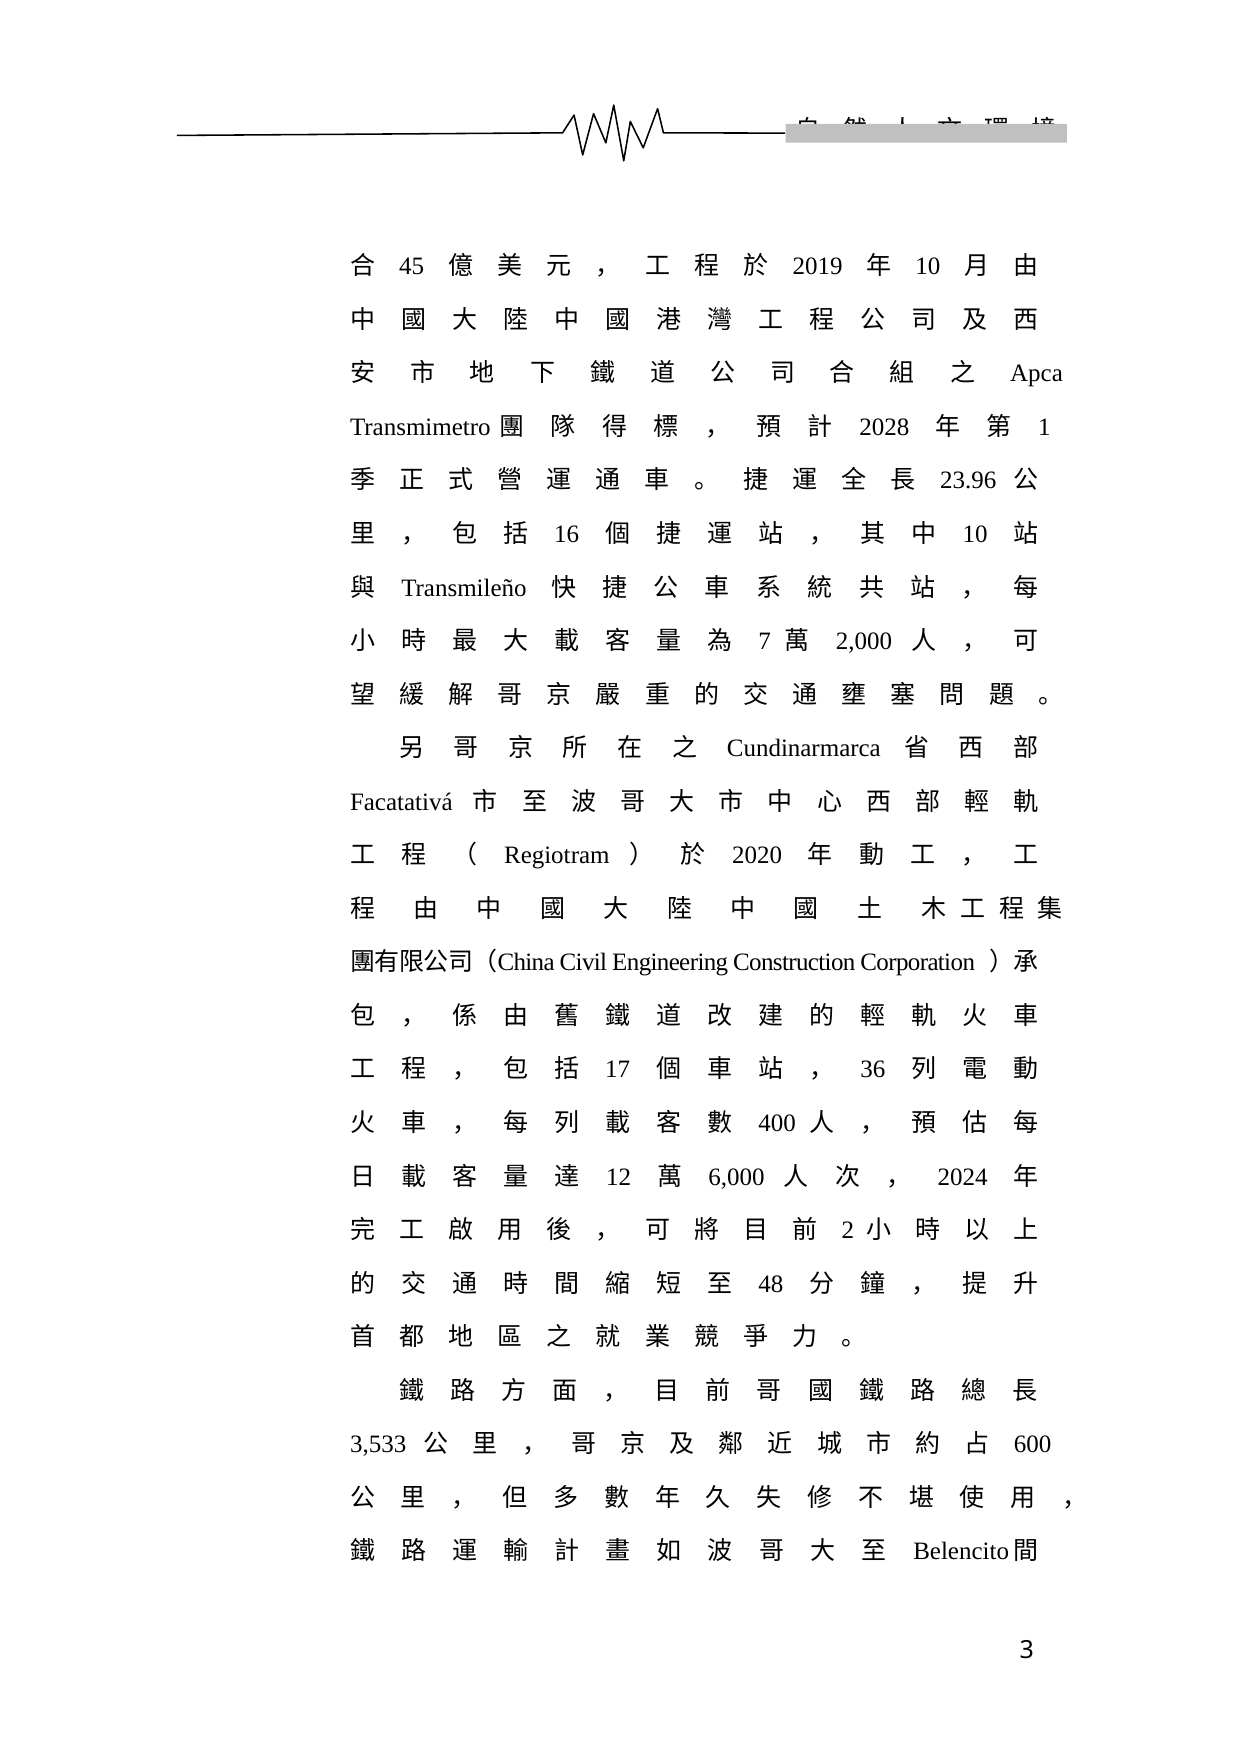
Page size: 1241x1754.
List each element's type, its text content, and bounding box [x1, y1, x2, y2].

text 另哥京所在之Cundinarmarca省西部Facatativá市至波哥大市中心西部輕軌工程（Regiotram）於2020年動工，工程由中國大陸中國土木工程集團有限公司（China Civil Engineering Construction Corporation）承包，係由舊鐵道改建的輕軌火車工程，包括17個車站，36列電動火車，每列載客數400人，預估每日載客量達12萬6,000人次，2024年完工啟用後，可將目前2小時以上的交通時間縮短至48分鐘，提升首都地區之就業競爭力。 [325, 719, 1063, 1362]
text 合45億美元，工程於2019年10月由中國大陸中國港灣工程公司及西安市地下鐵道公司合組之Apca Transmimetro團隊得標，預計2028年第1季正式營運通車。捷運全長23.96公里，包括16個捷運站，其中10站與Transmileño快捷公車系統共站，每小時最大載客量為7萬2,000人，可望緩解哥京嚴重的交通壅塞問題。 [325, 237, 1063, 719]
text 鐵路方面，目前哥國鐵路總長3,533公里，哥京及鄰近城市約占600公里，但多數年久失修不堪使用，鐵路運輸計畫如波哥大至Belencito間每年鐵路貨運量從2021年的3萬1,256公噸，增加至2022年的5萬1,550公噸；同期間La Dorada 至Chiriguaná鐵路年貨運量，則自3萬4,186公噸，增至4萬2,352公噸；而Chiriguaná至Santa Marta鐵道貨運量亦自6,636公噸，增至1萬5,475公噸。綜計2022年哥國鐵路貨運公司達27家，較2020年之19家大幅增加；運載貨品亦自過去之煤碳等大宗礦產，擴大到紙張、陶土、飲料、飼料、鋼胚、線材、鋼筋、水泥、清潔用品、大宗消費品...等工業製品。 [325, 1362, 1063, 1576]
